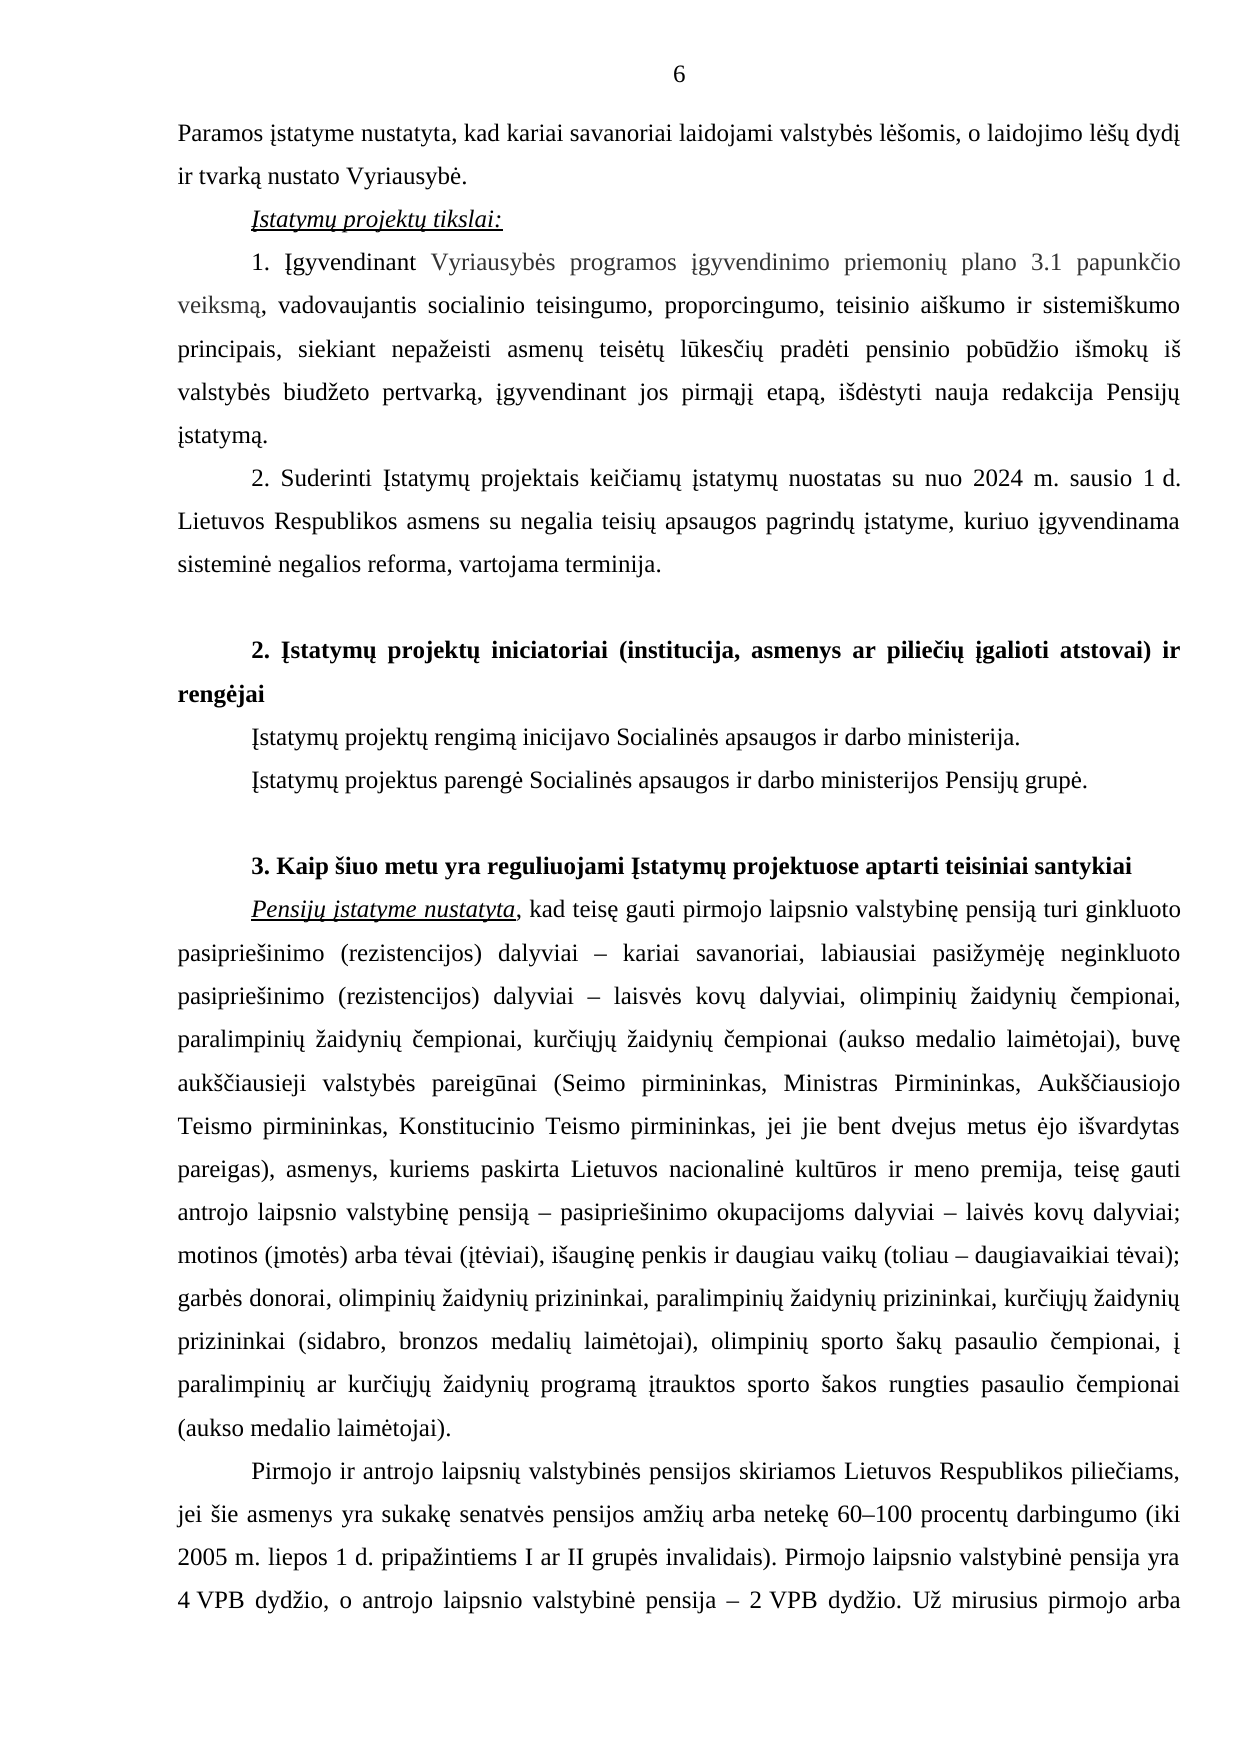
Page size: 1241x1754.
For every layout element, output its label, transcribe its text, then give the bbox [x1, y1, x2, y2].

text Įstatymų projektų tikslai: [177, 204, 1181, 233]
text 2. Įstatymų projektų iniciatoriai (institucija, asmenys ar piliečių įgalioti atstovai) ir rengėjai [177, 636, 1182, 707]
text Paramos įstatyme nustatyta, kad kariai savanoriai laidojami valstybės lėšomis, o laidojimo lėšų dydį ir tvarką nustato Vyriausybė. [177, 118, 1181, 190]
text 3. Kaip šiuo metu yra reguliuojami Įstatymų projektuose aptarti teisiniai santykiai [177, 851, 1181, 880]
text 1. Įgyvendinant Vyriausybės programos įgyvendinimo priemonių plano 3.1 papunkčio veiksmą, vadovaujantis socialinio teisingumo, proporcingumo, teisinio aiškumo ir sistemiškumo principais, siekiant nepažeisti asmenų teisėtų lūkesčių pradėti pensinio pobūdžio išmokų iš valstybės biudžeto pertvarką, įgyvendinant jos pirmąjį etapą, išdėstyti nauja redakcija Pensijų įstatymą. [177, 247, 1181, 449]
text Įstatymų projektų rengimą inicijavo Socialinės apsaugos ir darbo ministerija. [177, 722, 1181, 751]
text Pirmojo ir antrojo laipsnių valstybinės pensijos skiriamos Lietuvos Respublikos piliečiams, jei šie asmenys yra sukakę senatvės pensijos amžių arba netekę 60–100 procentų darbingumo (iki 2005 m. liepos 1 d. pripažintiems I ar II grupės invalidais). Pirmojo laipsnio valstybinė pensija yra 4 VPB dydžio, o antrojo laipsnio valstybinė pensija – 2 VPB dydžio. Už mirusius pirmojo arba [177, 1456, 1181, 1614]
text Įstatymų projektus parengė Socialinės apsaugos ir darbo ministerijos Pensijų grupė. [177, 765, 1181, 794]
text Pensijų įstatyme nustatyta, kad teisę gauti pirmojo laipsnio valstybinę pensiją turi ginkluoto pasipriešinimo (rezistencijos) dalyviai – kariai savanoriai, labiausiai pasižymėję neginkluoto pasipriešinimo (rezistencijos) dalyviai – laisvės kovų dalyviai, olimpinių žaidynių čempionai, paralimpinių žaidynių čempionai, kurčiųjų žaidynių čempionai (aukso medalio laimėtojai), buvę aukščiausieji valstybės pareigūnai (Seimo pirmininkas, Ministras Pirmininkas, Aukščiausiojo Teismo pirmininkas, Konstitucinio Teismo pirmininkas, jei jie bent dvejus metus ėjo išvardytas pareigas), asmenys, kuriems paskirta Lietuvos nacionalinė kultūros ir meno premija, teisę gauti antrojo laipsnio valstybinę pensiją – pasipriešinimo okupacijoms dalyviai – laivės kovų dalyviai; motinos (įmotės) arba tėvai (įtėviai), išauginę penkis ir daugiau vaikų (toliau – daugiavaikiai tėvai); garbės donorai, olimpinių žaidynių prizininkai, paralimpinių žaidynių prizininkai, kurčiųjų žaidynių prizininkai (sidabro, bronzos medalių laimėtojai), olimpinių sporto šakų pasaulio čempionai, į paralimpinių ar kurčiųjų žaidynių programą įtrauktos sporto šakos rungties pasaulio čempionai (aukso medalio laimėtojai). [177, 894, 1181, 1441]
text 2. Suderinti Įstatymų projektais keičiamų įstatymų nuostatas su nuo 2024 m. sausio 1 d. Lietuvos Respublikos asmens su negalia teisių apsaugos pagrindų įstatyme, kuriuo įgyvendinama sisteminė negalios reforma, vartojama terminija. [177, 463, 1181, 578]
